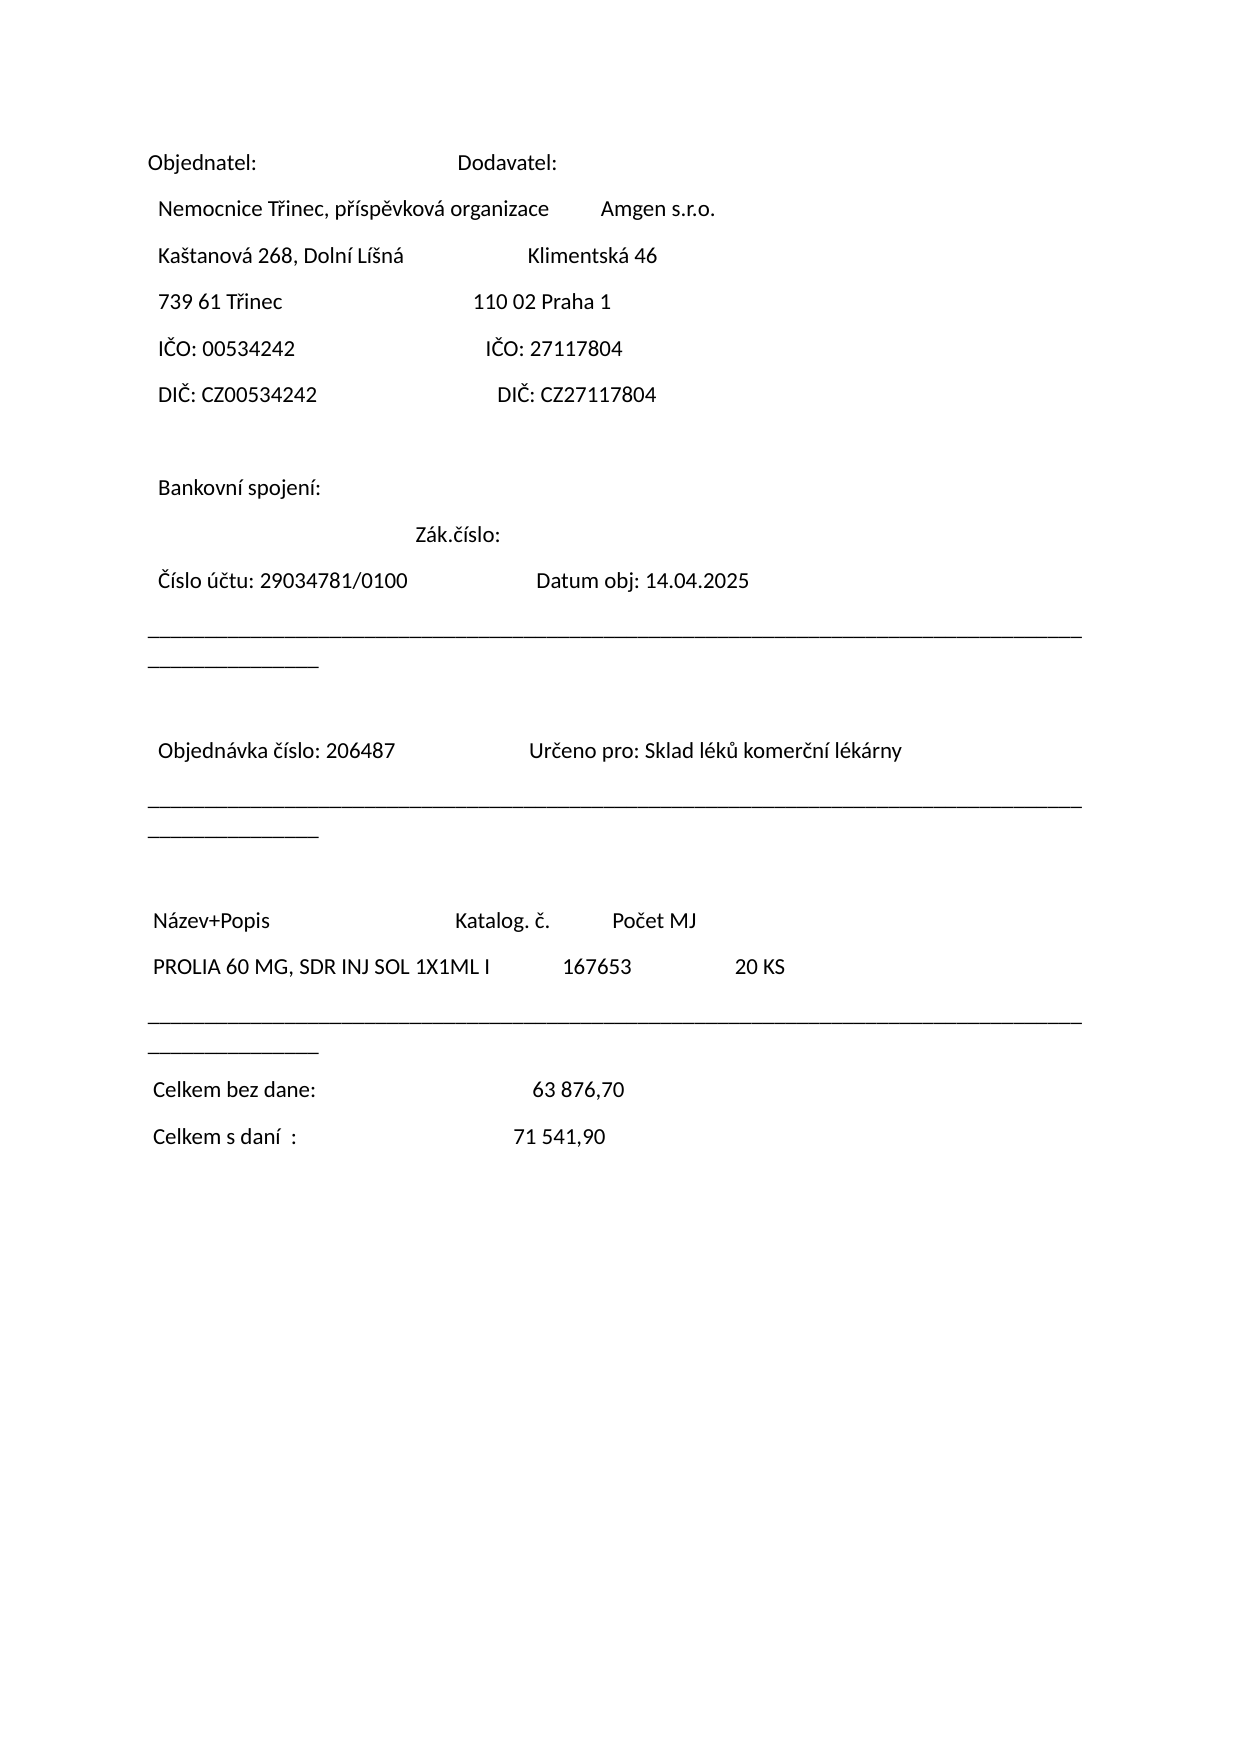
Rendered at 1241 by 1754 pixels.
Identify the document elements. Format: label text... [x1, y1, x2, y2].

text Objednatel: Dodavatel: [148, 148, 1093, 176]
text Objednávka číslo: 206487 Určeno pro: Sklad léků komerční lékárny [148, 736, 1093, 764]
text _________________________________________________________________________________________________ [148, 613, 1093, 671]
text Celkem bez dane: 63 876,70 [148, 1075, 1093, 1103]
text _________________________________________________________________________________________________ [148, 783, 1093, 841]
text Název+Popis Katalog. č. Počet MJ [148, 906, 1093, 934]
text Kaštanová 268, Dolní Líšná Klimentská 46 [148, 241, 1093, 269]
text Bankovní spojení: [148, 473, 1093, 502]
text Nemocnice Třinec, příspěvková organizace Amgen s.r.o. [148, 194, 1093, 222]
text Zák.číslo: [148, 520, 1093, 548]
text IČO: 00534242 IČO: 27117804 [148, 334, 1093, 362]
text Celkem s daní : 71 541,90 [148, 1122, 1093, 1150]
text 739 61 Třinec 110 02 Praha 1 [148, 287, 1093, 315]
text _________________________________________________________________________________________________ [148, 999, 1093, 1057]
text DIČ: CZ00534242 DIČ: CZ27117804 [148, 380, 1093, 408]
text Číslo účtu: 29034781/0100 Datum obj: 14.04.2025 [148, 567, 1093, 595]
text PROLIA 60 MG, SDR INJ SOL 1X1ML I 167653 20 KS [148, 952, 1093, 980]
